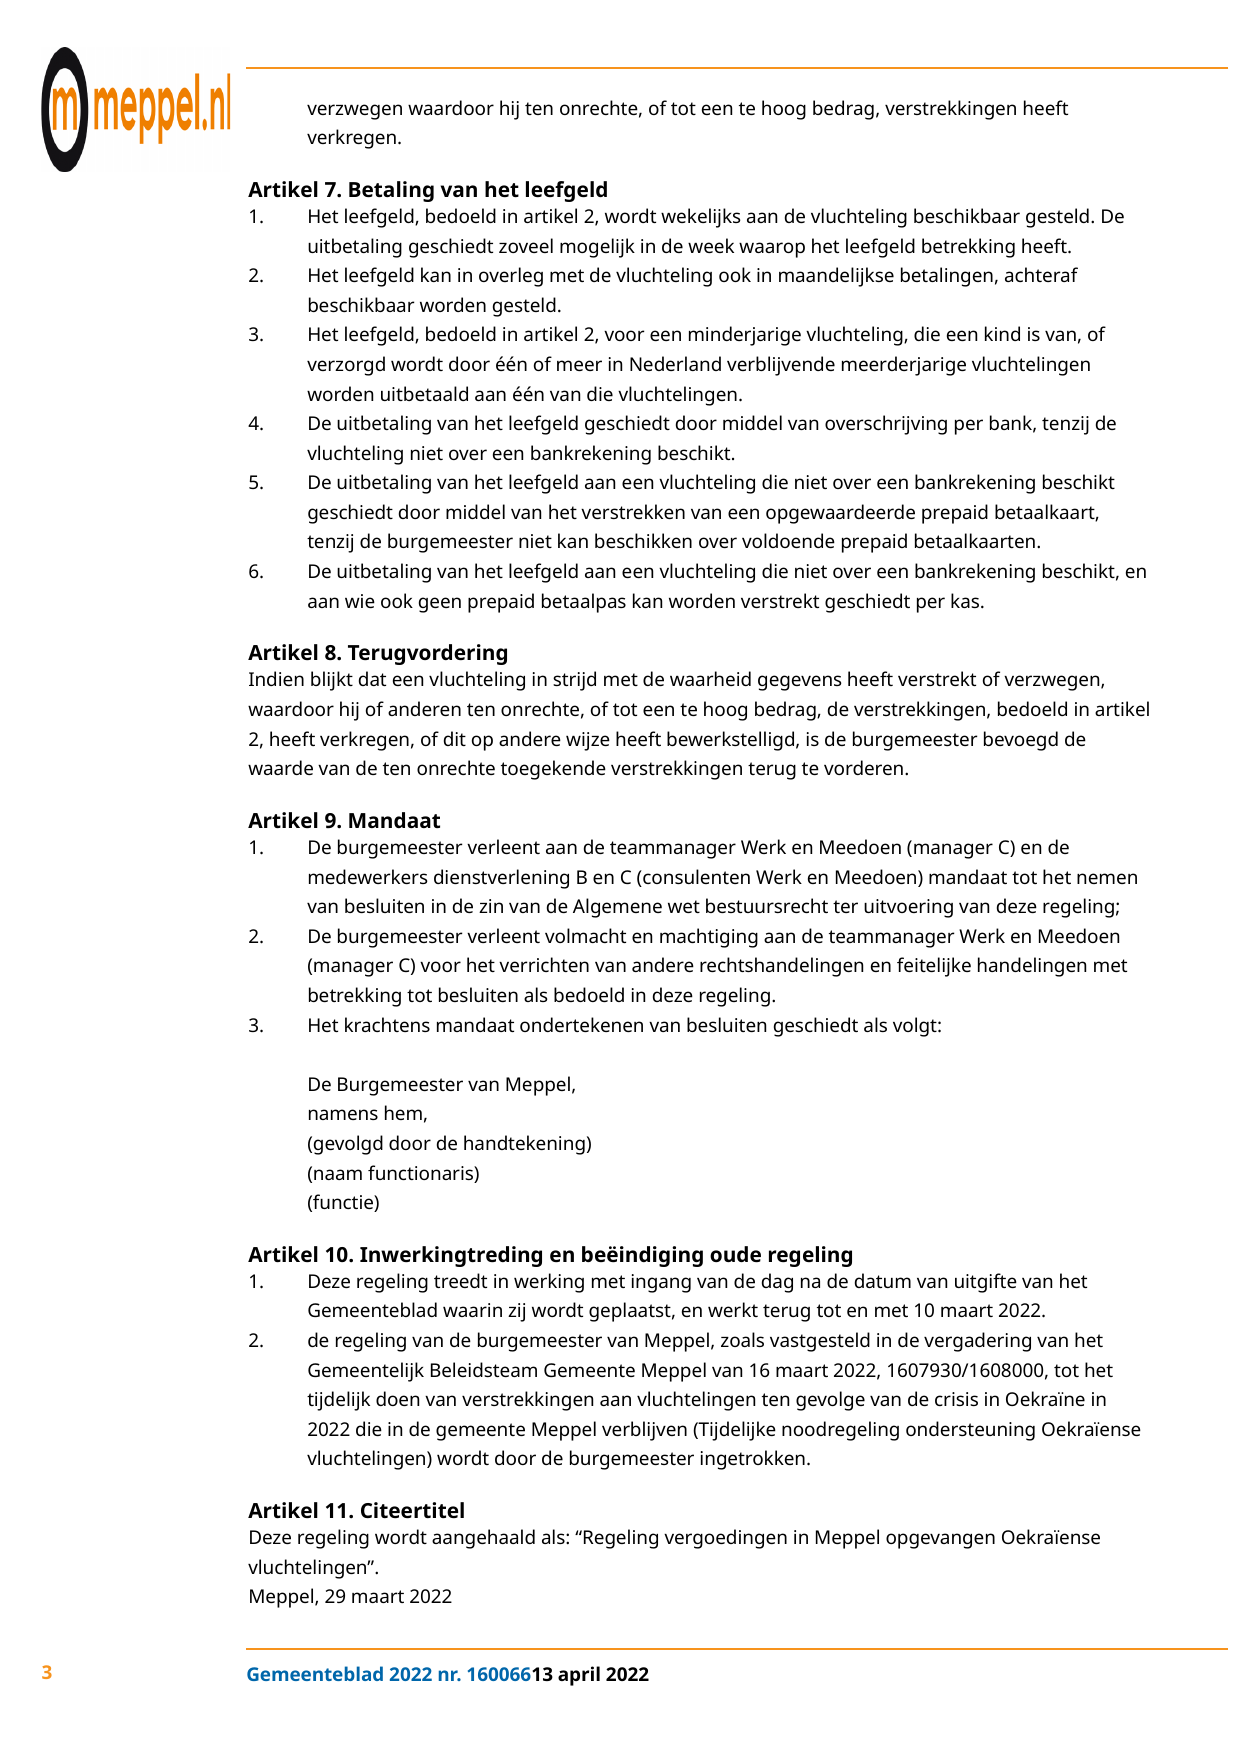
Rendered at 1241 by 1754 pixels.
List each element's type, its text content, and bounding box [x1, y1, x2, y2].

text Artikel 7. Betaling van het leefgeld [248, 175, 1152, 203]
list Deze regeling treedt in werking met ingang van de dag na de datum van uitgifte van het Gemeenteblad waarin zij wordt geplaatst, en werkt terug tot en met 10 maart 2022. [248, 1268, 1152, 1323]
list (functie) [248, 1189, 1152, 1215]
list De burgemeester verleent aan de teammanager Werk en Meedoen (manager C) en de medewerkers dienstverlening B en C (consulenten Werk en Meedoen) mandaat tot het nemen van besluiten in de zin van de Algemene wet bestuursrecht ter uitvoering van deze regeling; [248, 834, 1152, 919]
text Artikel 8. Terugvordering [248, 638, 1152, 667]
list verzwegen waardoor hij ten onrechte, of tot een te hoog bedrag, verstrekkingen heeft verkregen. [248, 95, 1152, 150]
text Artikel 9. Mandaat [248, 806, 1152, 834]
list Het leefgeld, bedoeld in artikel 2, voor een minderjarige vluchteling, die een kind is van, of verzorgd wordt door één of meer in Nederland verblijvende meerderjarige vluchtelingen worden uitbetaald aan één van die vluchtelingen. [248, 322, 1152, 406]
list De Burgemeester van Meppel, [248, 1071, 1152, 1097]
text Deze regeling wordt aangehaald als: “Regeling vergoedingen in Meppel opgevangen Oekraïense vluchtelingen”. [248, 1524, 1152, 1580]
list De uitbetaling van het leefgeld aan een vluchteling die niet over een bankrekening beschikt, en aan wie ook geen prepaid betaalpas kan worden verstrekt geschiedt per kas. [248, 558, 1152, 613]
list (naam functionaris) [248, 1160, 1152, 1185]
text Artikel 10. Inwerkingtreding en beëindiging oude regeling [248, 1240, 1152, 1268]
text Artikel 11. Citeertitel [248, 1496, 1152, 1524]
list Het leefgeld, bedoeld in artikel 2, wordt wekelijks aan de vluchteling beschikbaar gesteld. De uitbetaling geschiedt zoveel mogelijk in de week waarop het leefgeld betrekking heeft. [248, 203, 1152, 258]
picture [41, 47, 231, 172]
list Het leefgeld kan in overleg met de vluchteling ook in maandelijkse betalingen, achteraf beschikbaar worden gesteld. [248, 262, 1152, 318]
list namens hem, [248, 1101, 1152, 1126]
text Meppel, 29 maart 2022 [248, 1584, 1152, 1609]
list (gevolgd door de handtekening) [248, 1130, 1152, 1156]
list de regeling van de burgemeester van Meppel, zoals vastgesteld in de vergadering van het Gemeentelijk Beleidsteam Gemeente Meppel van 16 maart 2022, 1607930/1608000, tot het tijdelijk doen van verstrekkingen aan vluchtelingen ten gevolge van de crisis in Oekraïne in 2022 die in de gemeente Meppel verblijven (Tijdelijke noodregeling ondersteuning Oekraïense vluchtelingen) wordt door de burgemeester ingetrokken. [248, 1327, 1152, 1471]
list De uitbetaling van het leefgeld aan een vluchteling die niet over een bankrekening beschikt geschiedt door middel van het verstrekken van een opgewaardeerde prepaid betaalkaart, tenzij de burgemeester niet kan beschikken over voldoende prepaid betaalkaarten. [248, 469, 1152, 554]
list Het krachtens mandaat ondertekenen van besluiten geschiedt als volgt: [248, 1012, 1152, 1037]
text Indien blijkt dat een vluchteling in strijd met de waarheid gegevens heeft verstrekt of verzwegen, waardoor hij of anderen ten onrechte, of tot een te hoog bedrag, de verstrekkingen, bedoeld in artikel 2, heeft verkregen, of dit op andere wijze heeft bewerkstelligd, is de burgemeester bevoegd de waarde van de ten onrechte toegekende verstrekkingen terug te vorderen. [248, 667, 1152, 781]
list De burgemeester verleent volmacht en machtiging aan de teammanager Werk en Meedoen (manager C) voor het verrichten van andere rechtshandelingen en feitelijke handelingen met betrekking tot besluiten als bedoeld in deze regeling. [248, 923, 1152, 1008]
list De uitbetaling van het leefgeld geschiedt door middel van overschrijving per bank, tenzij de vluchteling niet over een bankrekening beschikt. [248, 410, 1152, 466]
